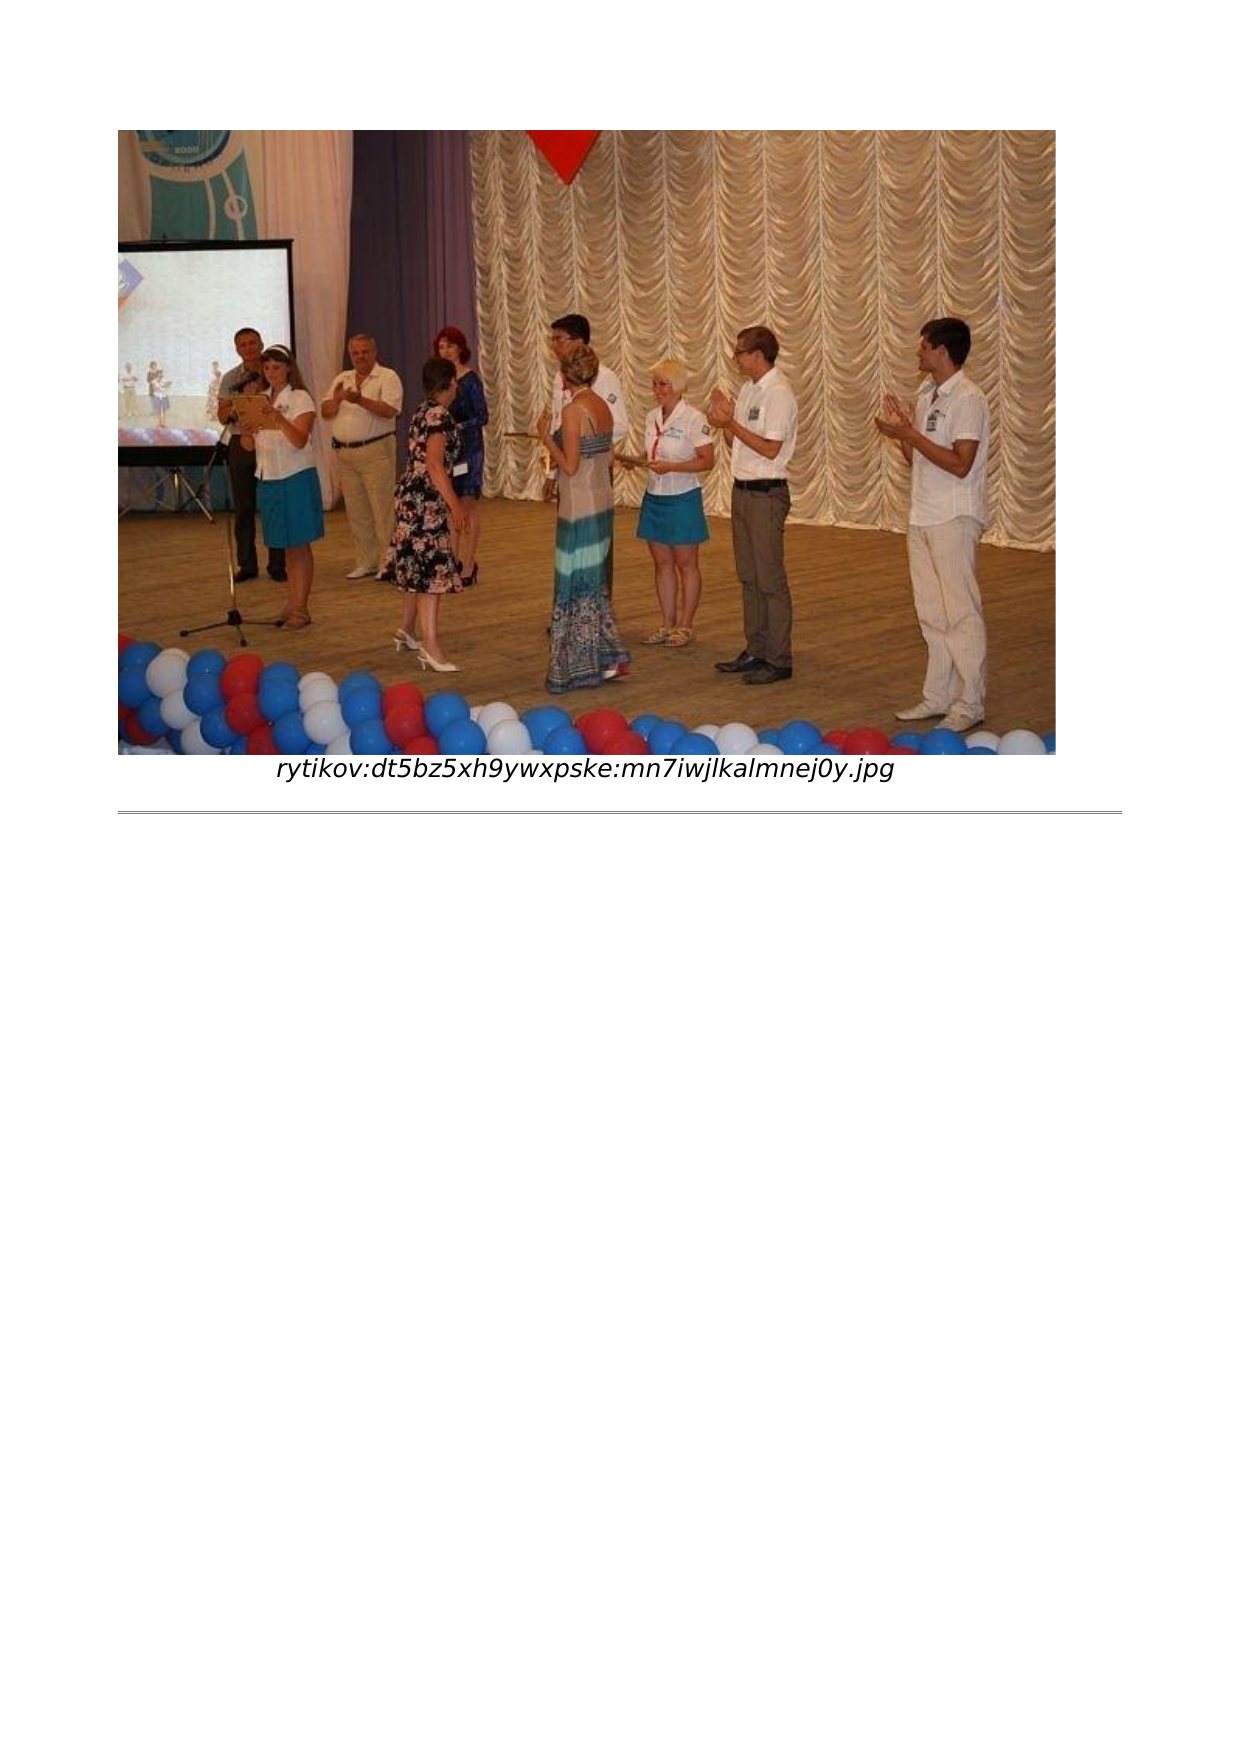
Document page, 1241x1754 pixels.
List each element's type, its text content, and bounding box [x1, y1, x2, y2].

text rytikov:dt5bz5xh9ywxpske:mn7iwjlkalmnej0y.jpg [118, 755, 1056, 784]
picture [118, 130, 1056, 755]
